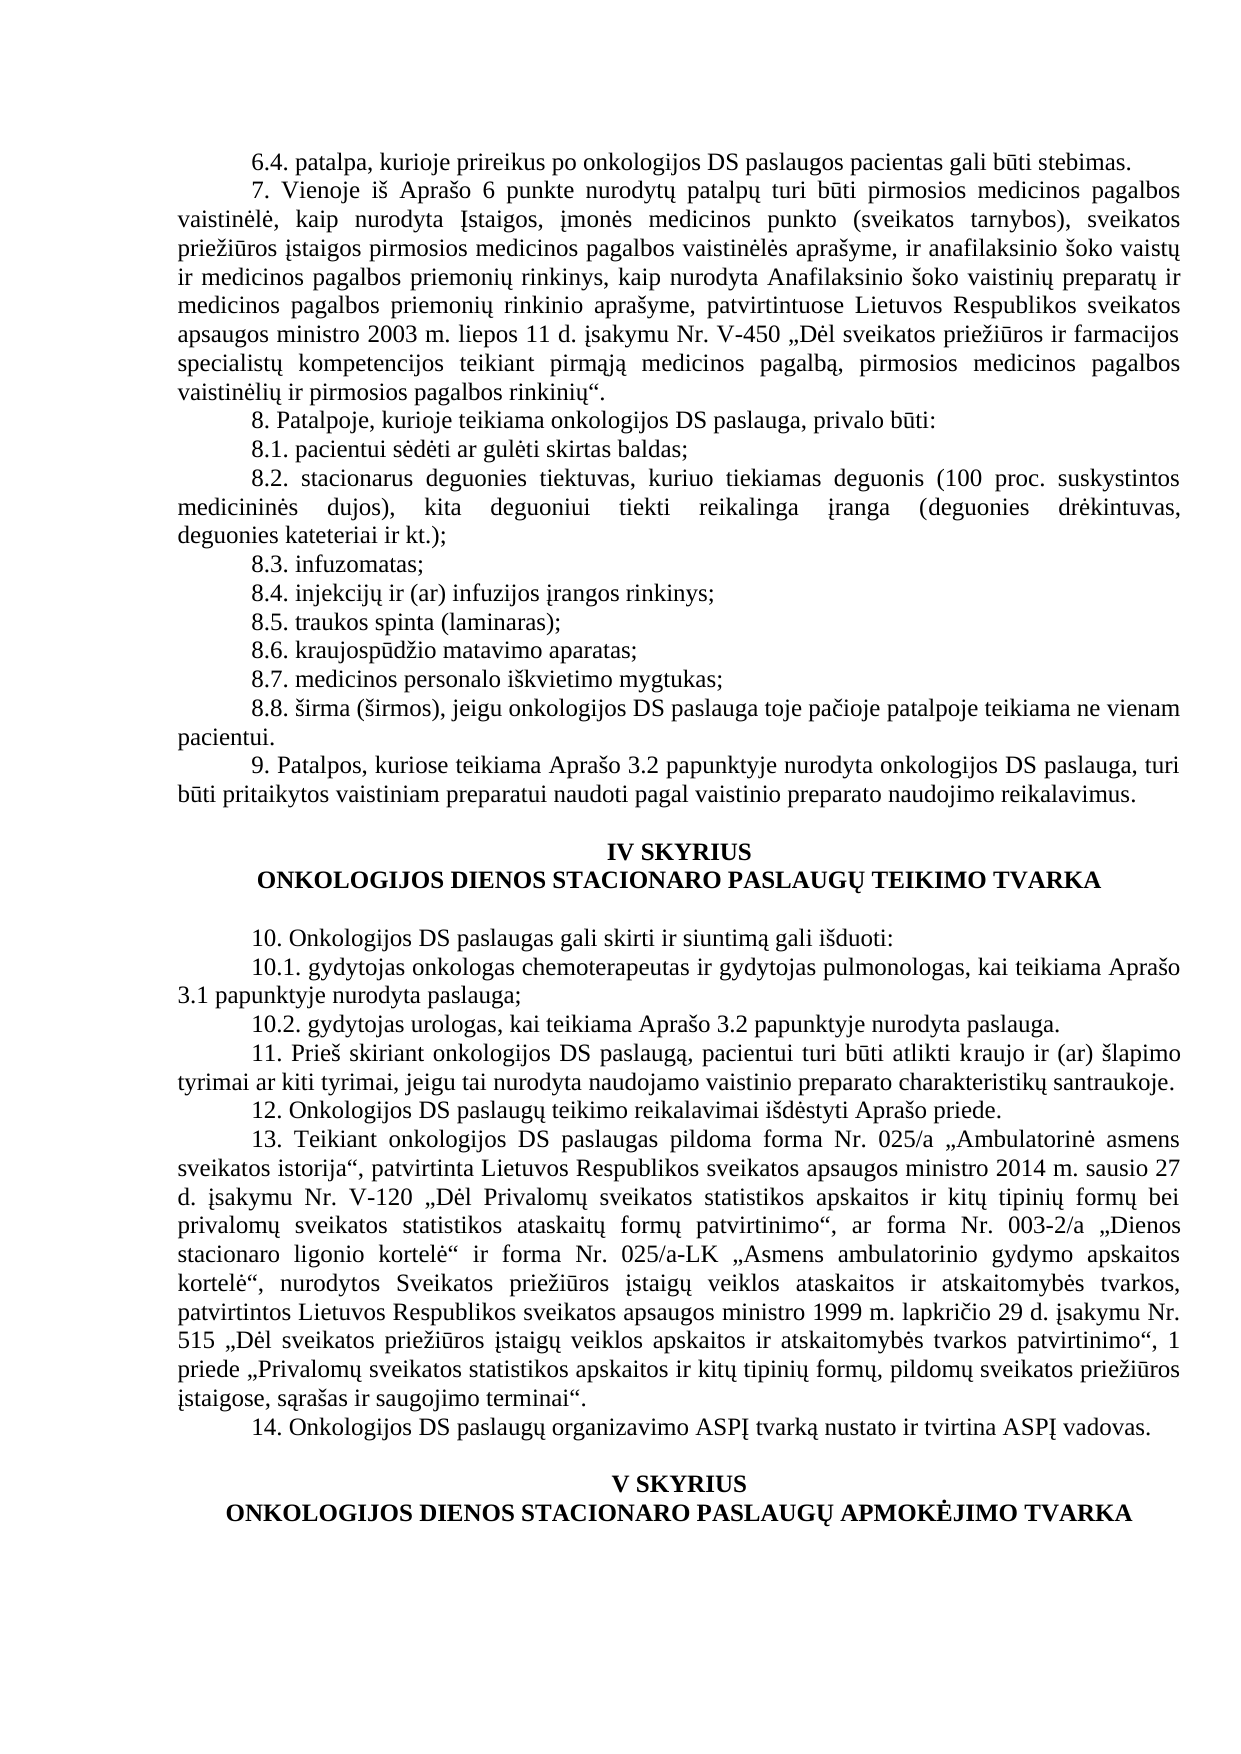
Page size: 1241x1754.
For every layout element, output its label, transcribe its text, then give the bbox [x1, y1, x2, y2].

text ONKOLOGIJOS DIENOS STACIONARO PASLAUGŲ APMOKĖJIMO TVARKA [177, 1498, 1181, 1527]
text 8.7. medicinos personalo iškvietimo mygtukas; [177, 664, 1181, 693]
text 8.5. traukos spinta (laminaras); [177, 607, 1181, 636]
text 9. Patalpos, kuriose teikiama Aprašo 3.2 papunktyje nurodyta onkologijos DS paslauga, turi būti pritaikytos vaistiniam preparatui naudoti pagal vaistinio preparato naudojimo reikalavimus. [177, 751, 1181, 808]
text 12. Onkologijos DS paslaugų teikimo reikalavimai išdėstyti Aprašo priede. [177, 1096, 1181, 1124]
text V SKYRIUS [177, 1469, 1181, 1498]
text 10.1. gydytojas onkologas chemoterapeutas ir gydytojas pulmonologas, kai teikiama Aprašo 3.1 papunktyje nurodyta paslauga; [177, 952, 1181, 1009]
text 8.3. infuzomatas; [177, 549, 1181, 578]
text 14. Onkologijos DS paslaugų organizavimo ASPĮ tvarką nustato ir tvirtina ASPĮ vadovas. [177, 1412, 1181, 1441]
text 13. Teikiant onkologijos DS paslaugas pildoma forma Nr. 025/a „Ambulatorinė asmens sveikatos istorija“, patvirtinta Lietuvos Respublikos sveikatos apsaugos ministro 2014 m. sausio 27 d. įsakymu Nr. V-120 „Dėl Privalomų sveikatos statistikos apskaitos ir kitų tipinių formų bei privalomų sveikatos statistikos ataskaitų formų patvirtinimo“, ar forma Nr. 003-2/a „Dienos stacionaro ligonio kortelė“ ir forma Nr. 025/a-LK „Asmens ambulatorinio gydymo apskaitos kortelė“, nurodytos Sveikatos priežiūros įstaigų veiklos ataskaitos ir atskaitomybės tvarkos, patvirtintos Lietuvos Respublikos sveikatos apsaugos ministro 1999 m. lapkričio 29 d. įsakymu Nr. 515 „Dėl sveikatos priežiūros įstaigų veiklos apskaitos ir atskaitomybės tvarkos patvirtinimo“, 1 priede „Privalomų sveikatos statistikos apskaitos ir kitų tipinių formų, pildomų sveikatos priežiūros įstaigose, sąrašas ir saugojimo terminai“. [177, 1124, 1181, 1412]
text 8.4. injekcijų ir (ar) infuzijos įrangos rinkinys; [177, 578, 1181, 607]
text ONKOLOGIJOS DIENOS STACIONARO PASLAUGŲ TEIKIMO TVARKA [177, 866, 1181, 894]
text 10. Onkologijos DS paslaugas gali skirti ir siuntimą gali išduoti: [177, 923, 1181, 952]
text IV SKYRIUS [177, 837, 1181, 866]
text 6.4. patalpa, kurioje prireikus po onkologijos DS paslaugos pacientas gali būti stebimas. [177, 147, 1181, 176]
text 8.2. stacionarus deguonies tiektuvas, kuriuo tiekiamas deguonis (100 proc. suskystintos medicininės dujos), kita deguoniui tiekti reikalinga įranga (deguonies drėkintuvas, deguonies kateteriai ir kt.); [177, 463, 1181, 549]
text 8.8. širma (širmos), jeigu onkologijos DS paslauga toje pačioje patalpoje teikiama ne vienam pacientui. [177, 693, 1181, 751]
text 8.6. kraujospūdžio matavimo aparatas; [177, 636, 1181, 664]
text 8. Patalpoje, kurioje teikiama onkologijos DS paslauga, privalo būti: [177, 406, 1181, 434]
text 7. Vienoje iš Aprašo 6 punkte nurodytų patalpų turi būti pirmosios medicinos pagalbos vaistinėlė, kaip nurodyta Įstaigos, įmonės medicinos punkto (sveikatos tarnybos), sveikatos priežiūros įstaigos pirmosios medicinos pagalbos vaistinėlės aprašyme, ir anafilaksinio šoko vaistų ir medicinos pagalbos priemonių rinkinys, kaip nurodyta Anafilaksinio šoko vaistinių preparatų ir medicinos pagalbos priemonių rinkinio aprašyme, patvirtintuose Lietuvos Respublikos sveikatos apsaugos ministro 2003 m. liepos 11 d. įsakymu Nr. V-450 „Dėl sveikatos priežiūros ir farmacijos specialistų kompetencijos teikiant pirmąją medicinos pagalbą, pirmosios medicinos pagalbos vaistinėlių ir pirmosios pagalbos rinkinių“. [177, 176, 1181, 406]
text 10.2. gydytojas urologas, kai teikiama Aprašo 3.2 papunktyje nurodyta paslauga. [177, 1009, 1181, 1038]
text 8.1. pacientui sėdėti ar gulėti skirtas baldas; [177, 434, 1181, 463]
text 11. Prieš skiriant onkologijos DS paslaugą, pacientui turi būti atlikti kraujo ir (ar) šlapimo tyrimai ar kiti tyrimai, jeigu tai nurodyta naudojamo vaistinio preparato charakteristikų santraukoje. [177, 1038, 1181, 1096]
